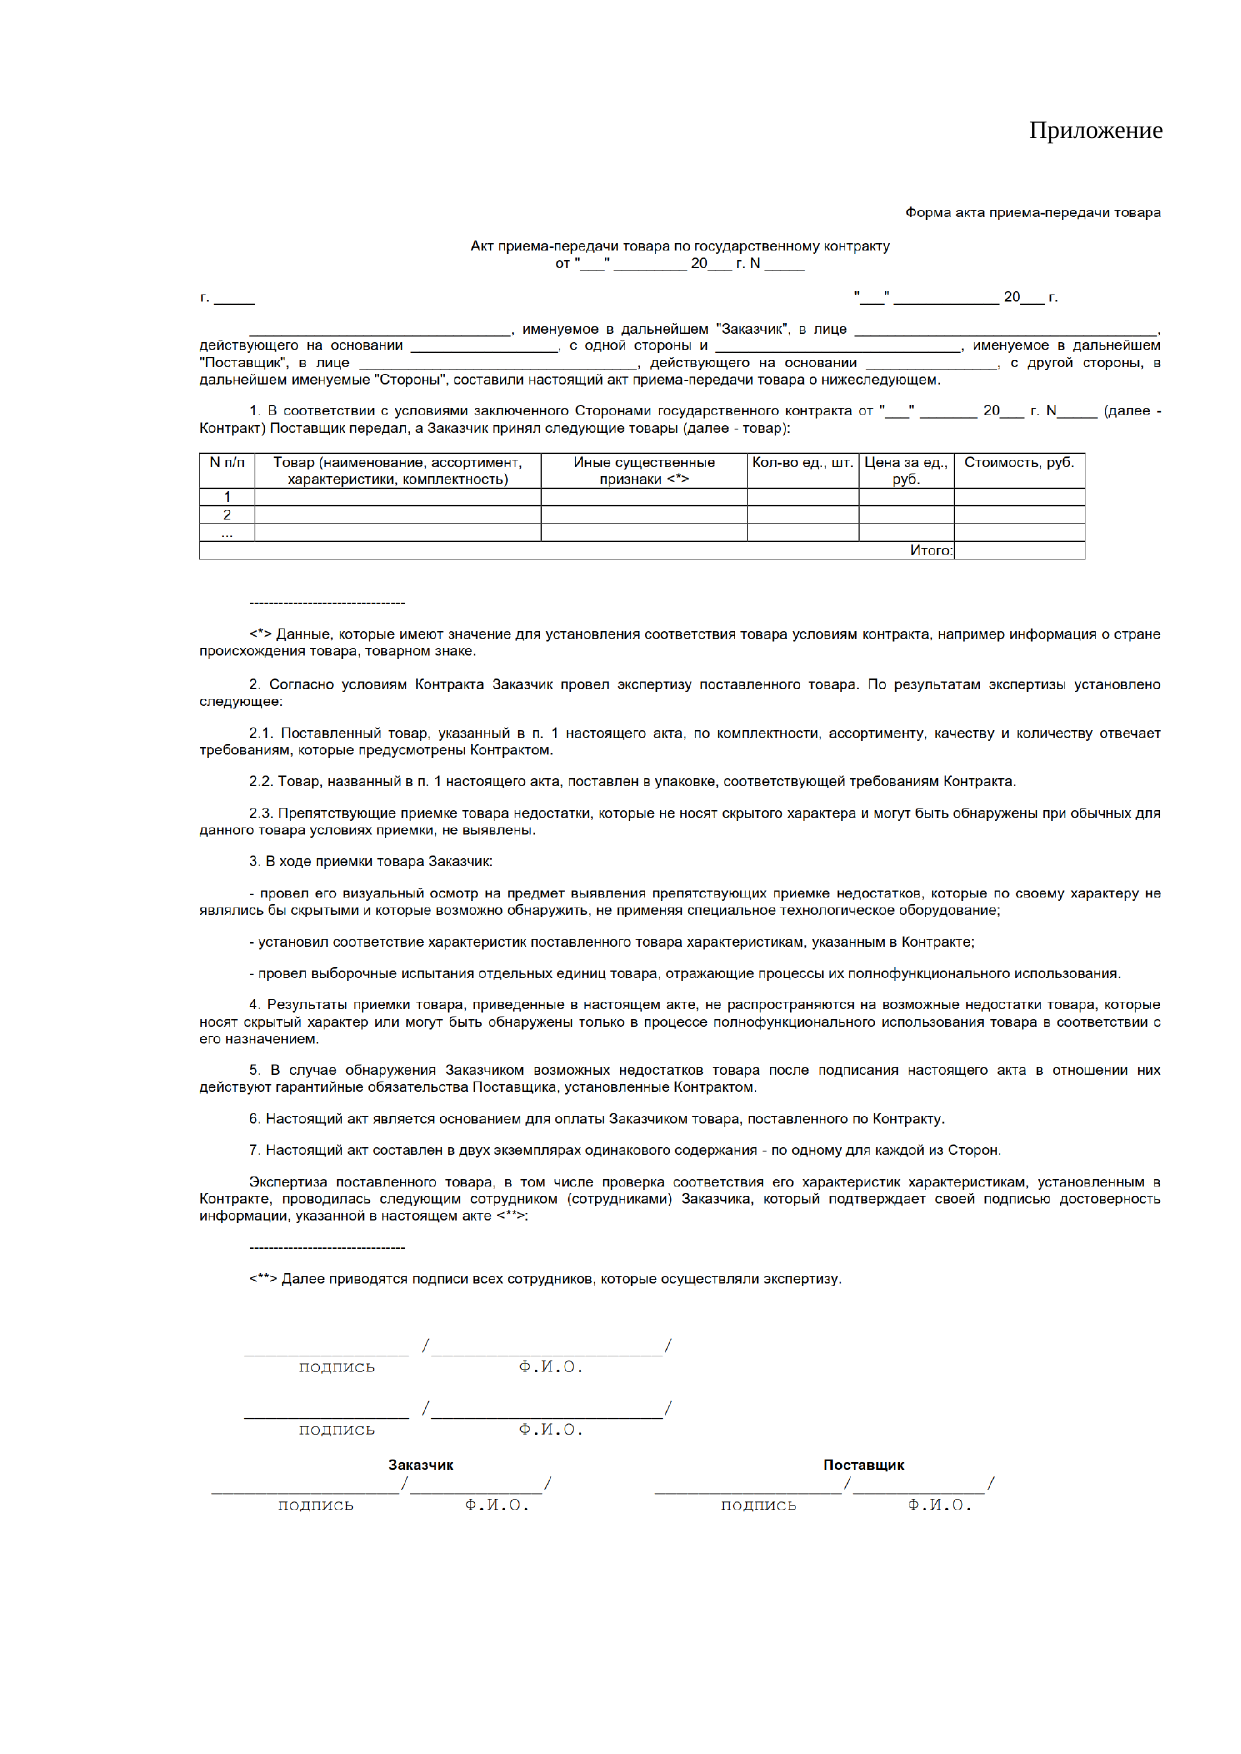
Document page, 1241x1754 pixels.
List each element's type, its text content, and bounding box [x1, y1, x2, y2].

text Приложение [203, 115, 1163, 144]
